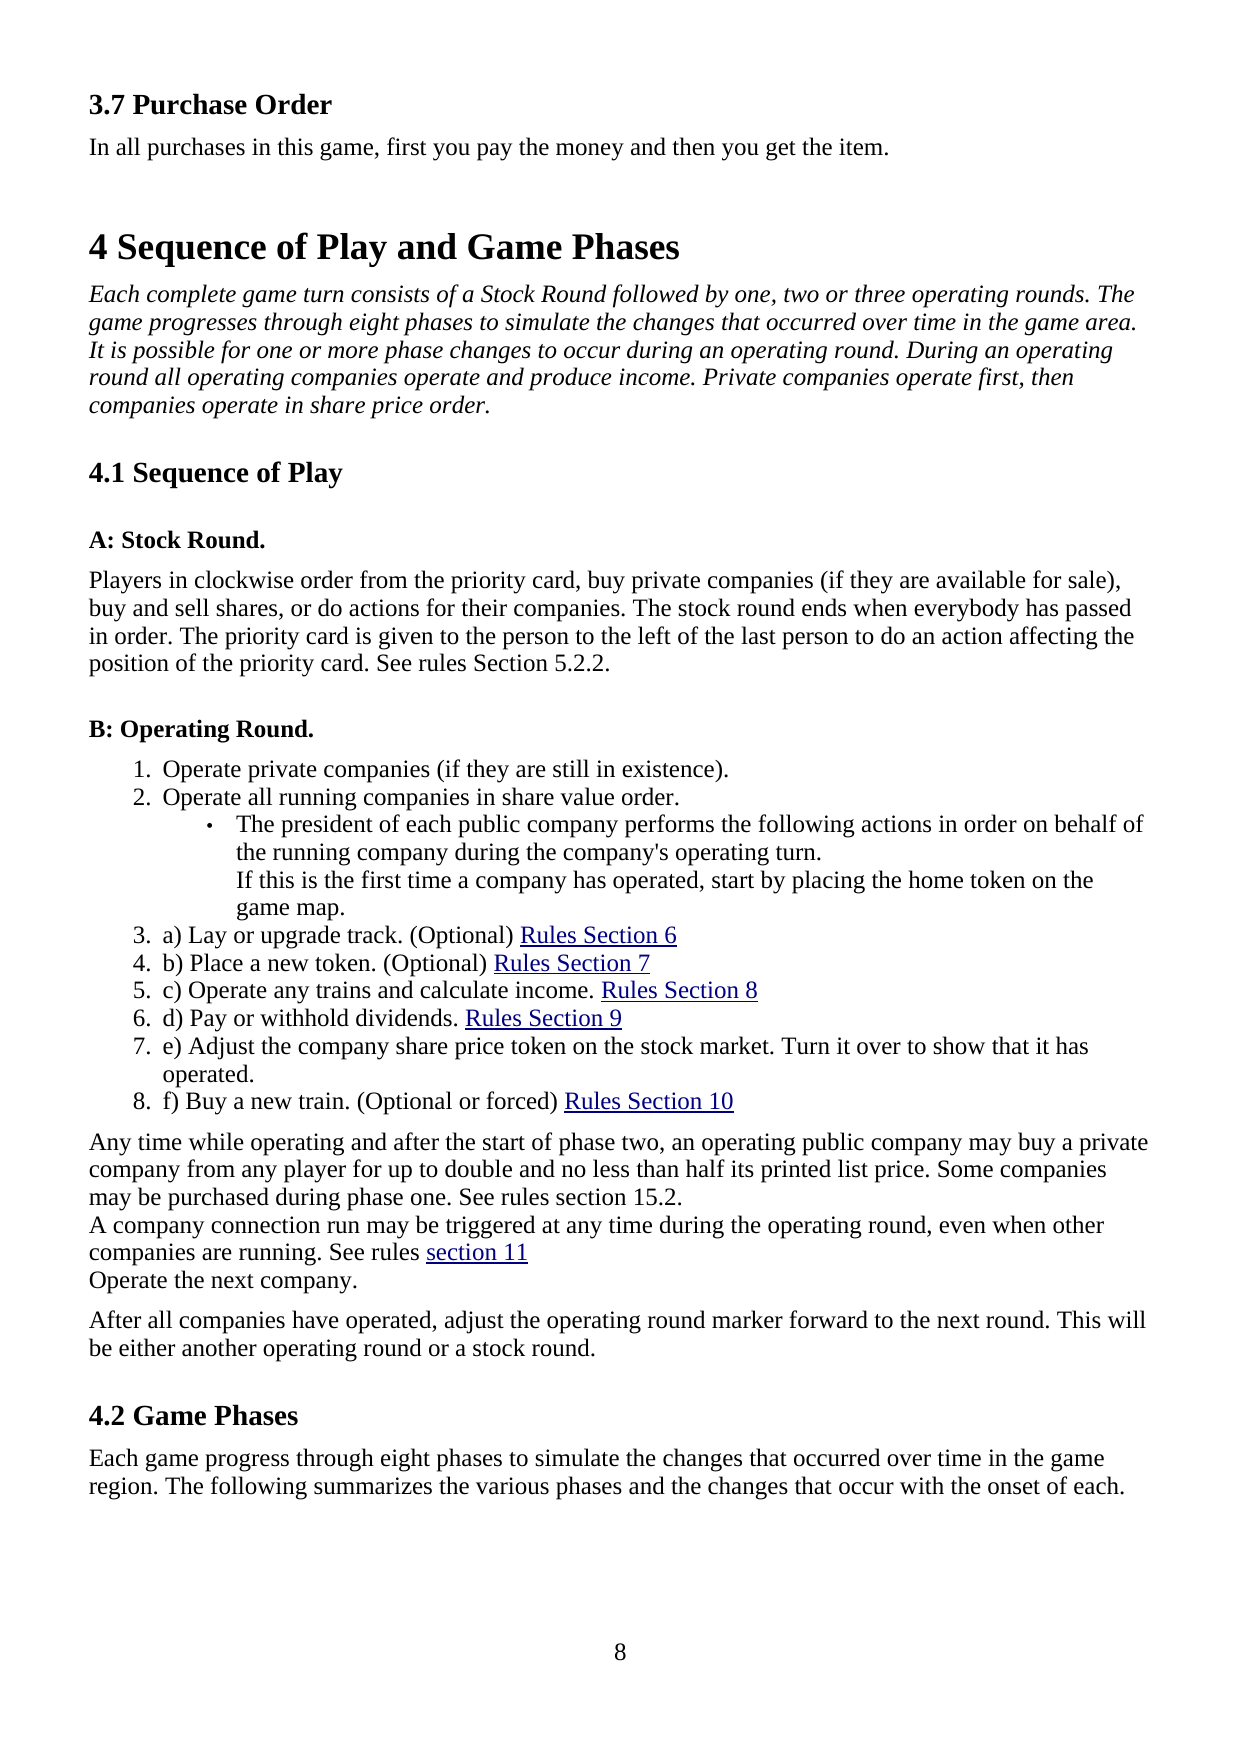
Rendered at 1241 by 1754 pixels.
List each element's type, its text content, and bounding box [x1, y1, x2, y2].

list Operate all running companies in share value order. [133, 783, 1152, 810]
text Each game progress through eight phases to simulate the changes that occurred over time in the game region. The following summarizes the various phases and the changes that occur with the onset of each. [88, 1444, 1152, 1499]
subtitle B: Operating Round. [88, 715, 1152, 742]
subtitle 4.2 Game Phases [88, 1399, 1152, 1432]
list e) Adjust the company share price token on the stock market. Turn it over to show that it has operated. [133, 1032, 1152, 1087]
text Players in clockwise order from the priority card, buy private companies (if they are available for sale), buy and sell shares, or do actions for their companies. The stock round ends when everybody has passed in order. The priority card is given to the person to the left of the last person to do an action affecting the position of the priority card. See rules Section 5.2.2. [88, 566, 1152, 677]
text After all companies have operated, adjust the operating round marker forward to the next round. This will be either another operating round or a stock round. [88, 1306, 1152, 1362]
list f) Buy a new train. (Optional or forced) Rules Section 10 [133, 1087, 1152, 1115]
list The president of each public company performs the following actions in order on behalf of the running company during the company's operating turn. If this is the first time a company has operated, start by placing the home token on the game map. [206, 810, 1152, 921]
list d) Pay or withhold dividends. Rules Section 9 [133, 1004, 1152, 1032]
text Each complete game turn consists of a Stock Round followed by one, two or three operating rounds. The game progresses through eight phases to simulate the changes that occurred over time in the game area. It is possible for one or more phase changes to occur during an operating round. During an operating round all operating companies operate and produce income. Private companies operate first, then companies operate in share price order. [88, 280, 1152, 419]
list c) Operate any trains and calculate income. Rules Section 8 [133, 977, 1152, 1004]
text In all purchases in this game, first you pay the money and then you get the item. [88, 133, 1152, 189]
text Any time while operating and after the start of phase two, an operating public company may buy a private company from any player for up to double and no less than half its printed list price. Some companies may be purchased during phase one. See rules section 15.2. A company connection run may be triggered at any time during the operating round, even when other companies are running. See rules section 11 Operate the next company. [88, 1128, 1152, 1294]
list a) Lay or upgrade track. (Optional) Rules Section 6 [133, 921, 1152, 949]
subtitle 3.7 Purchase Order [88, 88, 1152, 121]
subtitle A: Stock Round. [88, 526, 1152, 554]
subtitle 4.1 Sequence of Play [88, 456, 1152, 489]
list Operate private companies (if they are still in existence). [133, 755, 1152, 783]
subtitle 4 Sequence of Play and Game Phases [88, 226, 1152, 268]
list b) Place a new token. (Optional) Rules Section 7 [133, 949, 1152, 977]
